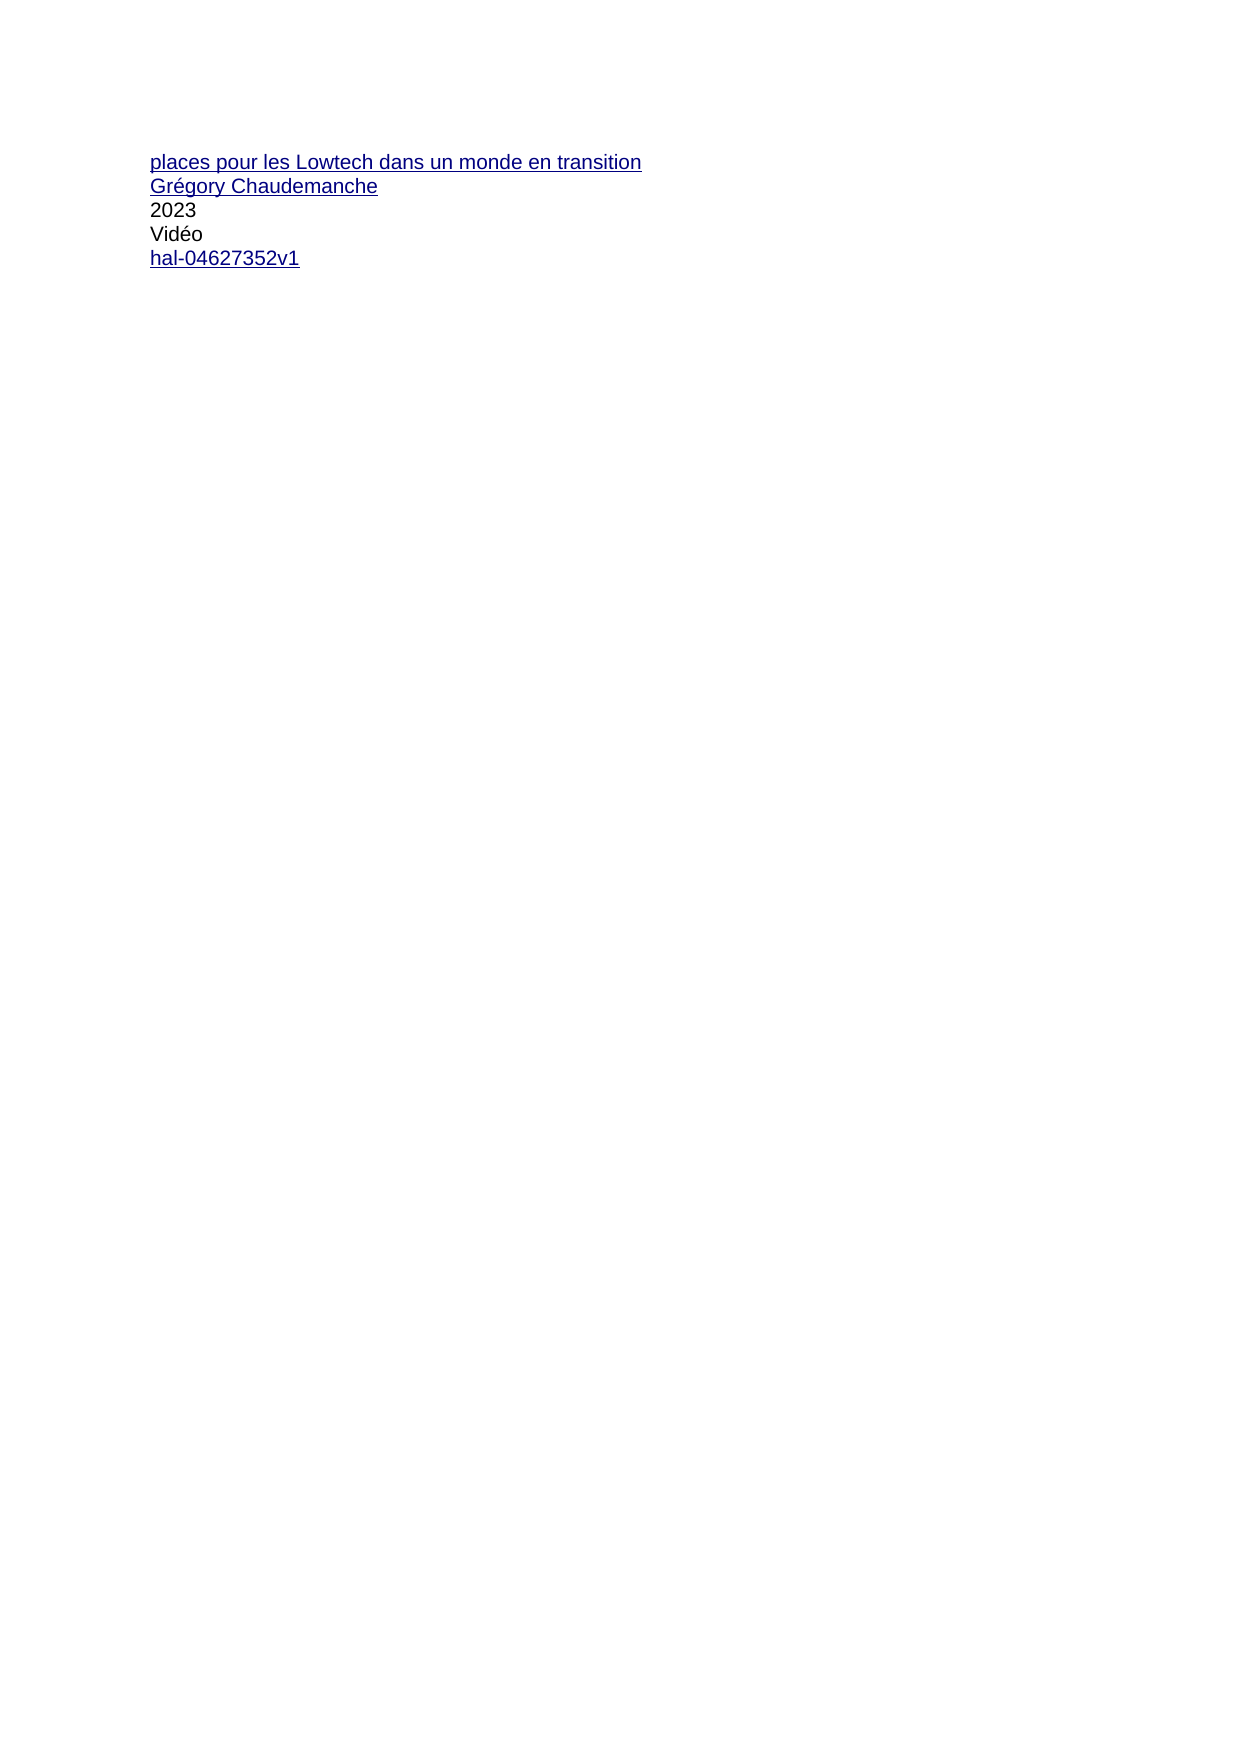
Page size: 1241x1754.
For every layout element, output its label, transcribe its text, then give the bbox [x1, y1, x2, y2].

table_cell places pour les Lowtech dans un monde en transition Grégory Chaudemanche 2023 Vidéo hal-04627352v1 [150, 150, 1090, 270]
